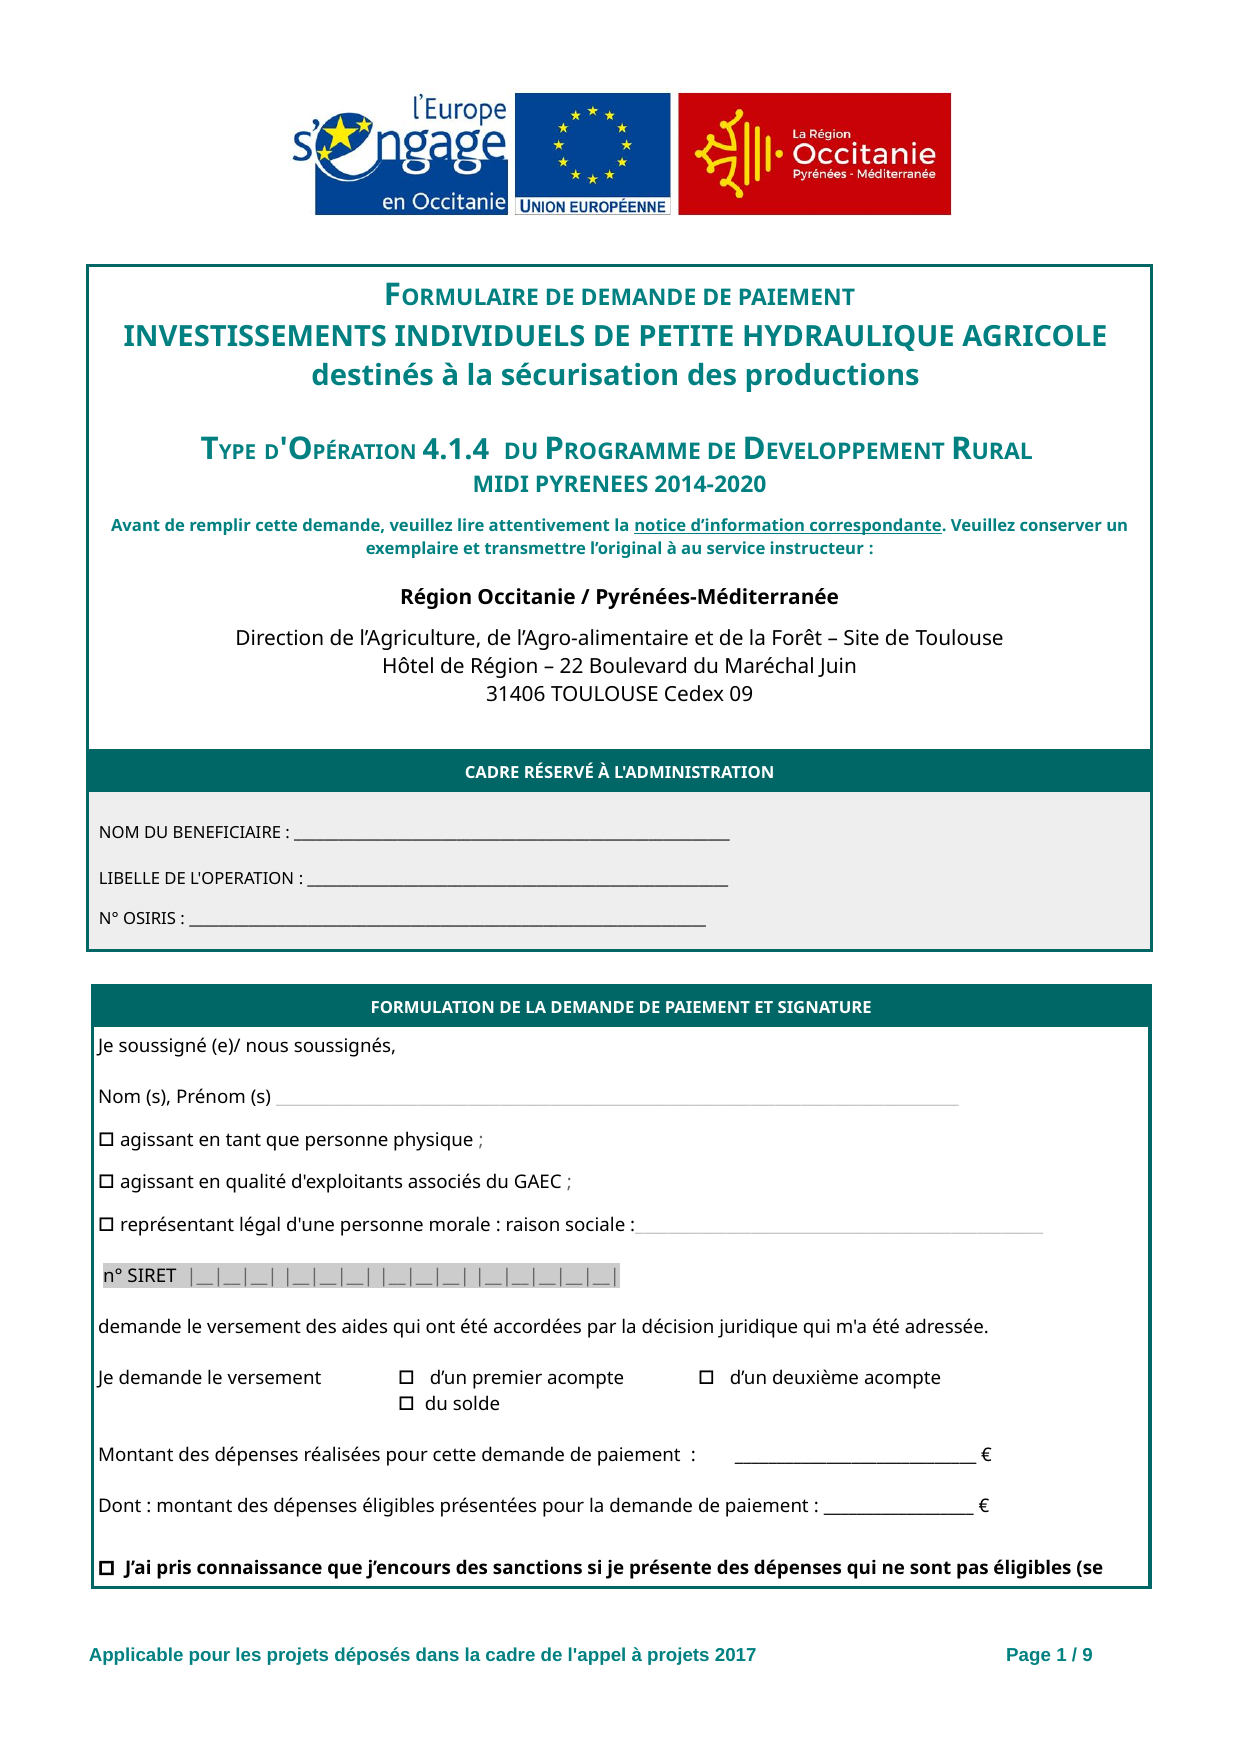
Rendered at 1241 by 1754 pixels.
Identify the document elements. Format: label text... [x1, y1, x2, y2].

table_header FORMULAIRE DE DEMANDE DE PAIEMENT Investissements individuels de petite hydraulique agricole destinés à la sécurisation des productions Type d'Opération 4.1.4 DU PROGRAMME DE DEVELOPPEMENT RURAL MIDI PYRENEES 2014-2020 Avant de remplir cette demande, veuillez lire attentivement la notice d’information correspondante. Veuillez conserver un exemplaire et transmettre l’original à au service instructeur : Région Occitanie / Pyrénées-Méditerranée Direction de l’Agriculture, de l’Agro-alimentaire et de la Forêt – Site de Toulouse Hôtel de Région – 22 Boulevard du Maréchal Juin 31406 TOULOUSE Cedex 09 [89, 267, 1150, 749]
table_header FORMULATION DE LA DEMANDE DE PAIEMENT et SIGNATURE [94, 987, 1148, 1024]
picture [287, 88, 953, 218]
table_cell Cadre réservé à l'administration [89, 752, 1150, 789]
table_cell Je soussigné (e)/ nous soussignés, Nom (s), Prénom (s) __________________________________________________________________________________  agissant en tant que personne physique ;  agissant en qualité d'exploitants associés du GAEC ;  représentant légal d'une personne morale : raison sociale :_________________________________________________ n° SIRET |__|__|__| |__|__|__| |__|__|__| |__|__|__|__|__| demande le versement des aides qui ont été accordées par la décision juridique qui m'a été adressée. Je demande le versement  d’un premier acompte  d’un deuxième acompte  du solde Montant des dépenses réalisées pour cette demande de paiement : _____________________________ € Dont : montant des dépenses éligibles présentées pour la demande de paiement : __________________ €  J’ai pris connaissance que j’encours des sanctions si je présente des dépenses qui ne sont pas éligibles (se [94, 1027, 1148, 1586]
table_cell NOM DU BENEFICIAIRE : ___________________________________________________________ LIBELLE DE L'OPERATION : _________________________________________________________ N° OSIRIS : ______________________________________________________________________ [89, 792, 1150, 949]
